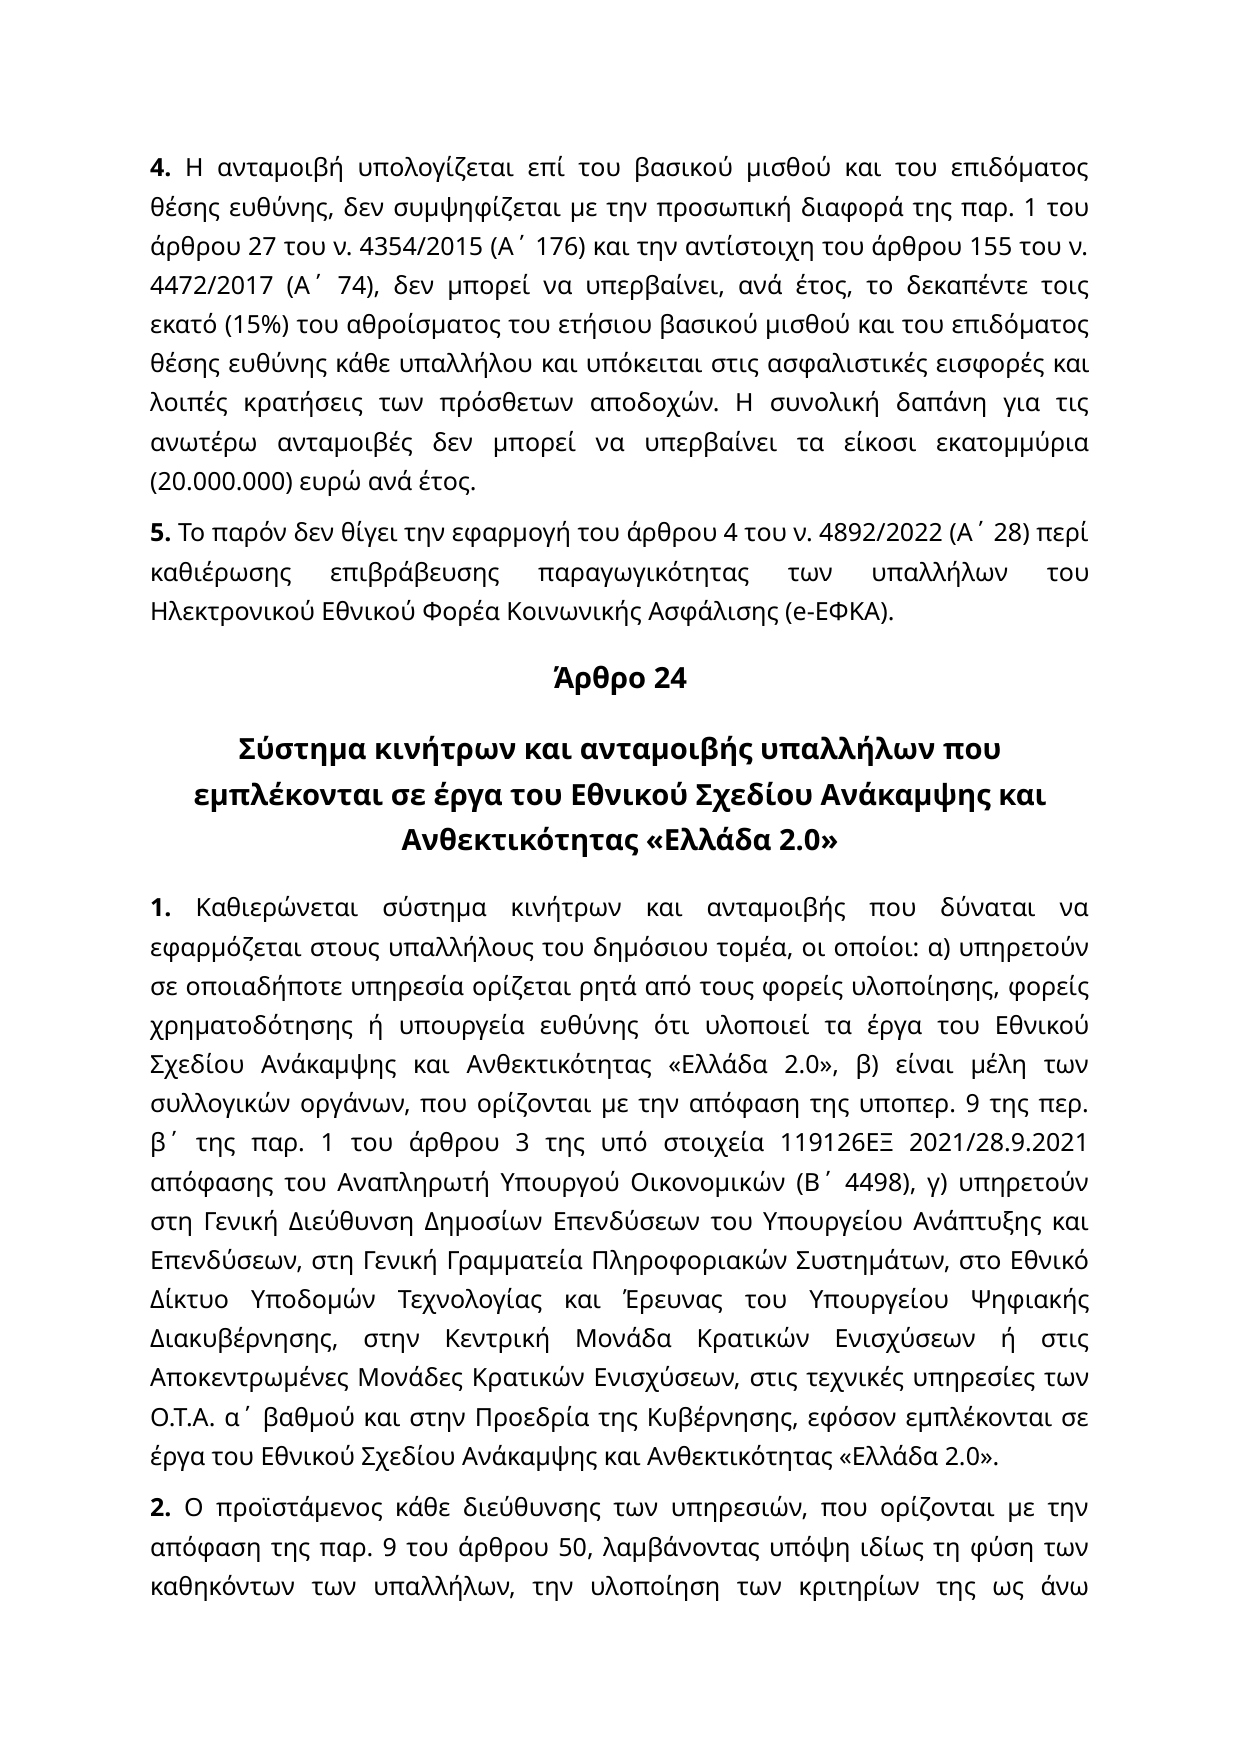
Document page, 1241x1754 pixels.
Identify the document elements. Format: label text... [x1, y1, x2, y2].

subtitle Σύστημα κινήτρων και ανταμοιβής υπαλλήλων που εμπλέκονται σε έργα του Εθνικού Σχεδίου Ανάκαμψης και Ανθεκτικότητας «Ελλάδα 2.0» [150, 728, 1090, 859]
text 2. Ο προϊστάμενος κάθε διεύθυνσης των υπηρεσιών, που ορίζονται με την απόφαση της παρ. 9 του άρθρου 50, λαμβάνοντας υπόψη ιδίως τη φύση των καθηκόντων των υπαλλήλων, την υλοποίηση των κριτηρίων της ως άνω [150, 1490, 1090, 1602]
subtitle Άρθρο 24 [150, 657, 1090, 697]
text 5. Το παρόν δεν θίγει την εφαρμογή του άρθρου 4 του ν. 4892/2022 (Α΄ 28) περί καθιέρωσης επιβράβευσης παραγωγικότητας των υπαλλήλων του Ηλεκτρονικού Εθνικού Φορέα Κοινωνικής Ασφάλισης (e-ΕΦΚΑ). [150, 515, 1090, 627]
text 4. Η ανταμοιβή υπολογίζεται επί του βασικού μισθού και του επιδόματος θέσης ευθύνης, δεν συμψηφίζεται με την προσωπική διαφορά της παρ. 1 του άρθρου 27 του ν. 4354/2015 (Α΄ 176) και την αντίστοιχη του άρθρου 155 του ν. 4472/2017 (Α΄ 74), δεν μπορεί να υπερβαίνει, ανά έτος, το δεκαπέντε τοις εκατό (15%) του αθροίσματος του ετήσιου βασικού μισθού και του επιδόματος θέσης ευθύνης κάθε υπαλλήλου και υπόκειται στις ασφαλιστικές εισφορές και λοιπές κρατήσεις των πρόσθετων αποδοχών. Η συνολική δαπάνη για τις ανωτέρω ανταμοιβές δεν μπορεί να υπερβαίνει τα είκοσι εκατομμύρια (20.000.000) ευρώ ανά έτος. [150, 150, 1090, 497]
text 1. Καθιερώνεται σύστημα κινήτρων και ανταμοιβής που δύναται να εφαρμόζεται στους υπαλλήλους του δημόσιου τομέα, οι οποίοι: α) υπηρετούν σε οποιαδήποτε υπηρεσία ορίζεται ρητά από τους φορείς υλοποίησης, φορείς χρηματοδότησης ή υπουργεία ευθύνης ότι υλοποιεί τα έργα του Εθνικού Σχεδίου Ανάκαμψης και Ανθεκτικότητας «Ελλάδα 2.0», β) είναι μέλη των συλλογικών οργάνων, που ορίζονται με την απόφαση της υποπερ. 9 της περ. β΄ της παρ. 1 του άρθρου 3 της υπό στοιχεία 119126ΕΞ 2021/28.9.2021 απόφασης του Αναπληρωτή Υπουργού Οικονομικών (Β΄ 4498), γ) υπηρετούν στη Γενική Διεύθυνση Δημοσίων Επενδύσεων του Υπουργείου Ανάπτυξης και Επενδύσεων, στη Γενική Γραμματεία Πληροφοριακών Συστημάτων, στο Εθνικό Δίκτυο Υποδομών Τεχνολογίας και Έρευνας του Υπουργείου Ψηφιακής Διακυβέρνησης, στην Κεντρική Μονάδα Κρατικών Ενισχύσεων ή στις Αποκεντρωμένες Μονάδες Κρατικών Ενισχύσεων, στις τεχνικές υπηρεσίες των Ο.Τ.Α. α΄ βαθμού και στην Προεδρία της Κυβέρνησης, εφόσον εμπλέκονται σε έργα του Εθνικού Σχεδίου Ανάκαμψης και Ανθεκτικότητας «Ελλάδα 2.0». [150, 890, 1090, 1472]
